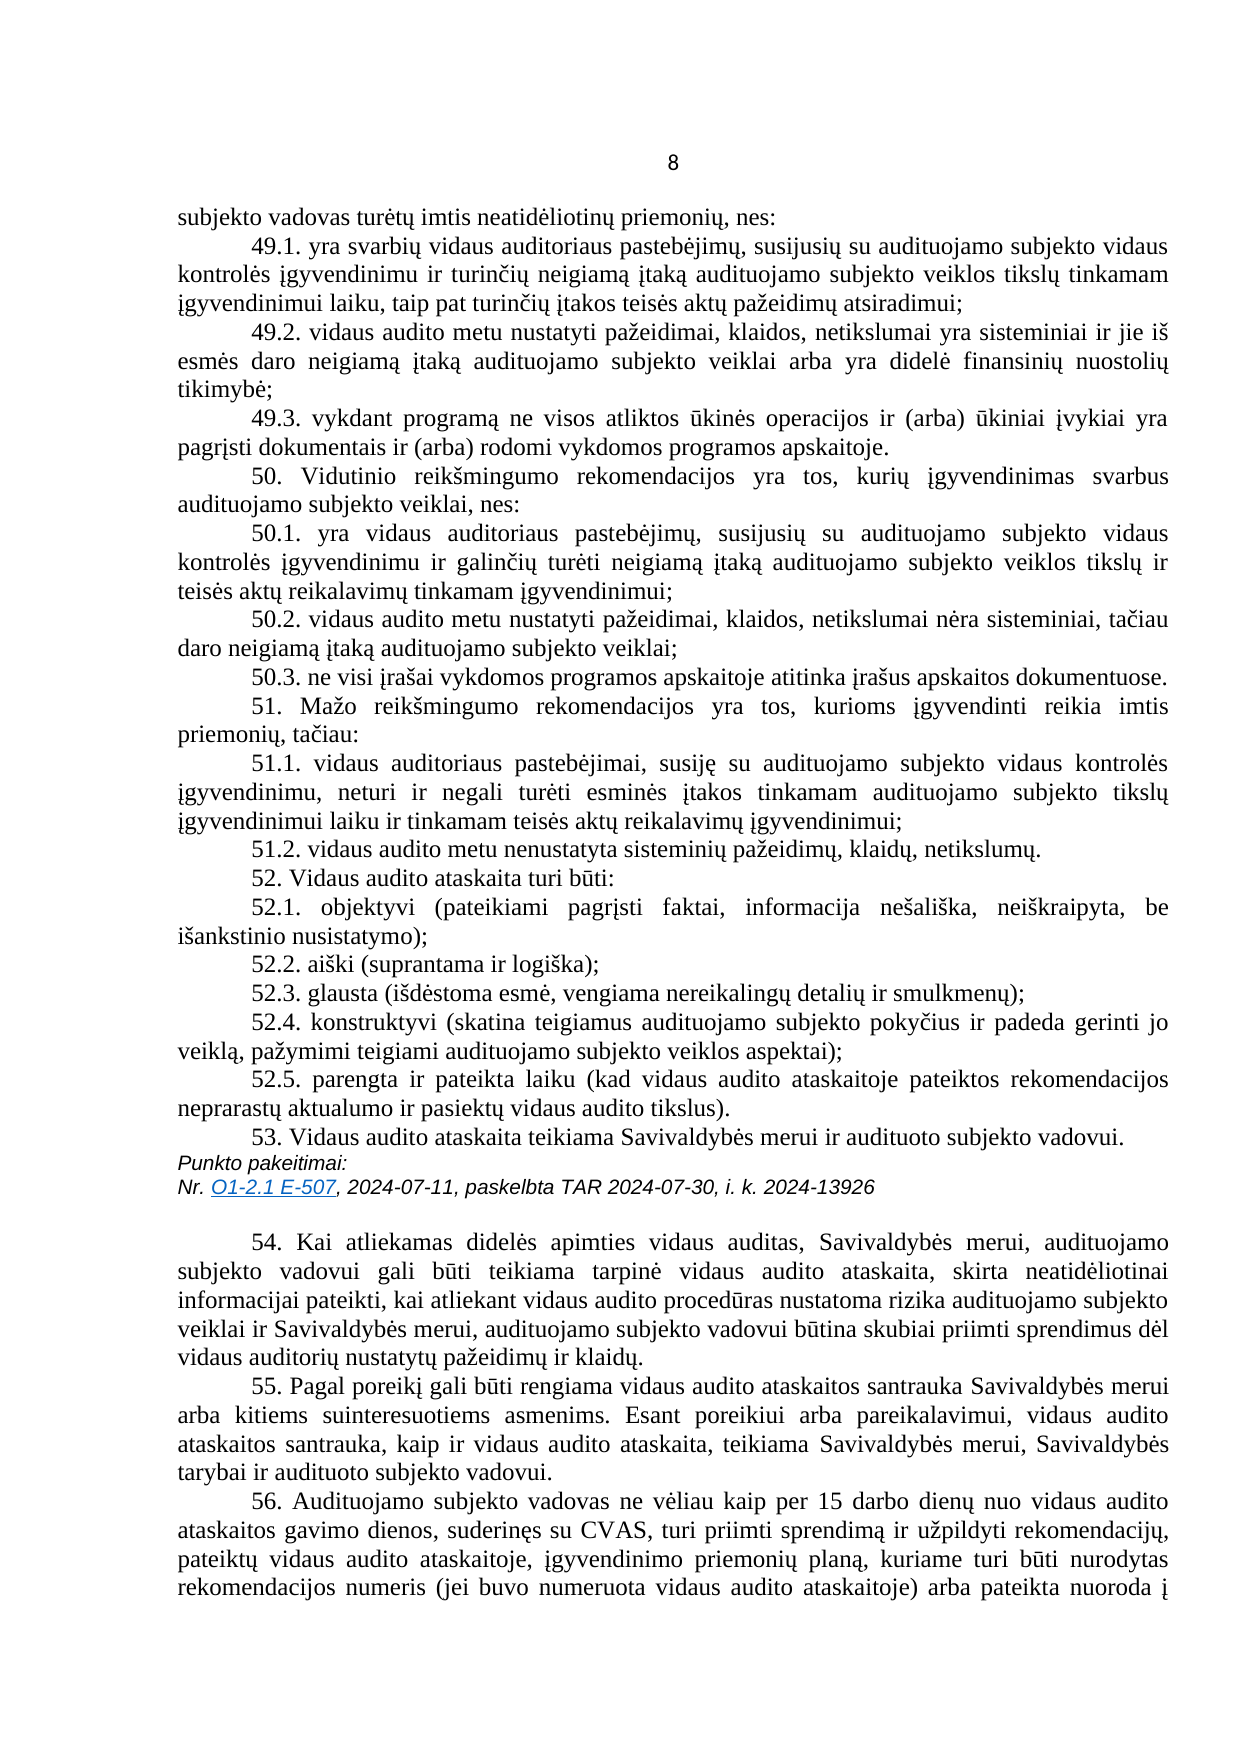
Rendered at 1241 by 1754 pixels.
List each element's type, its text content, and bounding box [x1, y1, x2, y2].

text 52. Vidaus audito ataskaita turi būti: [177, 863, 1169, 892]
text 50.3. ne visi įrašai vykdomos programos apskaitoje atitinka įrašus apskaitos dokumentuose. [177, 662, 1169, 691]
text 51. Mažo reikšmingumo rekomendacijos yra tos, kurioms įgyvendinti reikia imtis priemonių, tačiau: [177, 691, 1169, 748]
text Punkto pakeitimai: [177, 1151, 1169, 1175]
text subjekto vadovas turėtų imtis neatidėliotinų priemonių, nes: [177, 202, 1169, 231]
text 55. Pagal poreikį gali būti rengiama vidaus audito ataskaitos santrauka Savivaldybės merui arba kitiems suinteresuotiems asmenims. Esant poreikiui arba pareikalavimui, vidaus audito ataskaitos santrauka, kaip ir vidaus audito ataskaita, teikiama Savivaldybės merui, Savivaldybės tarybai ir audituoto subjekto vadovui. [177, 1371, 1169, 1486]
text 52.3. glausta (išdėstoma esmė, vengiama nereikalingų detalių ir smulkmenų); [177, 978, 1169, 1007]
text 53. Vidaus audito ataskaita teikiama Savivaldybės merui ir audituoto subjekto vadovui. [177, 1122, 1169, 1151]
text 49.3. vykdant programą ne visos atliktos ūkinės operacijos ir (arba) ūkiniai įvykiai yra pagrįsti dokumentais ir (arba) rodomi vykdomos programos apskaitoje. [177, 403, 1169, 461]
text 50. Vidutinio reikšmingumo rekomendacijos yra tos, kurių įgyvendinimas svarbus audituojamo subjekto veiklai, nes: [177, 461, 1169, 518]
text 51.1. vidaus auditoriaus pastebėjimai, susiję su audituojamo subjekto vidaus kontrolės įgyvendinimu, neturi ir negali turėti esminės įtakos tinkamam audituojamo subjekto tikslų įgyvendinimui laiku ir tinkamam teisės aktų reikalavimų įgyvendinimui; [177, 748, 1169, 834]
text 49.1. yra svarbių vidaus auditoriaus pastebėjimų, susijusių su audituojamo subjekto vidaus kontrolės įgyvendinimu ir turinčių neigiamą įtaką audituojamo subjekto veiklos tikslų tinkamam įgyvendinimui laiku, taip pat turinčių įtakos teisės aktų pažeidimų atsiradimui; [177, 231, 1169, 317]
text 52.1. objektyvi (pateikiami pagrįsti faktai, informacija nešališka, neiškraipyta, be išankstinio nusistatymo); [177, 892, 1169, 949]
text 51.2. vidaus audito metu nenustatyta sisteminių pažeidimų, klaidų, netikslumų. [177, 834, 1169, 863]
text 52.4. konstruktyvi (skatina teigiamus audituojamo subjekto pokyčius ir padeda gerinti jo veiklą, pažymimi teigiami audituojamo subjekto veiklos aspektai); [177, 1007, 1169, 1064]
text 50.2. vidaus audito metu nustatyti pažeidimai, klaidos, netikslumai nėra sisteminiai, tačiau daro neigiamą įtaką audituojamo subjekto veiklai; [177, 604, 1169, 662]
text 54. Kai atliekamas didelės apimties vidaus auditas, Savivaldybės merui, audituojamo subjekto vadovui gali būti teikiama tarpinė vidaus audito ataskaita, skirta neatidėliotinai informacijai pateikti, kai atliekant vidaus audito procedūras nustatoma rizika audituojamo subjekto veiklai ir Savivaldybės merui, audituojamo subjekto vadovui būtina skubiai priimti sprendimus dėl vidaus auditorių nustatytų pažeidimų ir klaidų. [177, 1227, 1169, 1371]
text 50.1. yra vidaus auditoriaus pastebėjimų, susijusių su audituojamo subjekto vidaus kontrolės įgyvendinimu ir galinčių turėti neigiamą įtaką audituojamo subjekto veiklos tikslų ir teisės aktų reikalavimų tinkamam įgyvendinimui; [177, 518, 1169, 604]
text Nr. O1-2.1 E-507, 2024-07-11, paskelbta TAR 2024-07-30, i. k. 2024-13926 [177, 1175, 1169, 1199]
text 56. Audituojamo subjekto vadovas ne vėliau kaip per 15 darbo dienų nuo vidaus audito ataskaitos gavimo dienos, suderinęs su CVAS, turi priimti sprendimą ir užpildyti rekomendacijų, pateiktų vidaus audito ataskaitoje, įgyvendinimo priemonių planą, kuriame turi būti nurodytas rekomendacijos numeris (jei buvo numeruota vidaus audito ataskaitoje) arba pateikta nuoroda į [177, 1486, 1169, 1601]
text 49.2. vidaus audito metu nustatyti pažeidimai, klaidos, netikslumai yra sisteminiai ir jie iš esmės daro neigiamą įtaką audituojamo subjekto veiklai arba yra didelė finansinių nuostolių tikimybė; [177, 317, 1169, 403]
text 52.5. parengta ir pateikta laiku (kad vidaus audito ataskaitoje pateiktos rekomendacijos neprarastų aktualumo ir pasiektų vidaus audito tikslus). [177, 1064, 1169, 1122]
text 52.2. aiški (suprantama ir logiška); [177, 949, 1169, 978]
